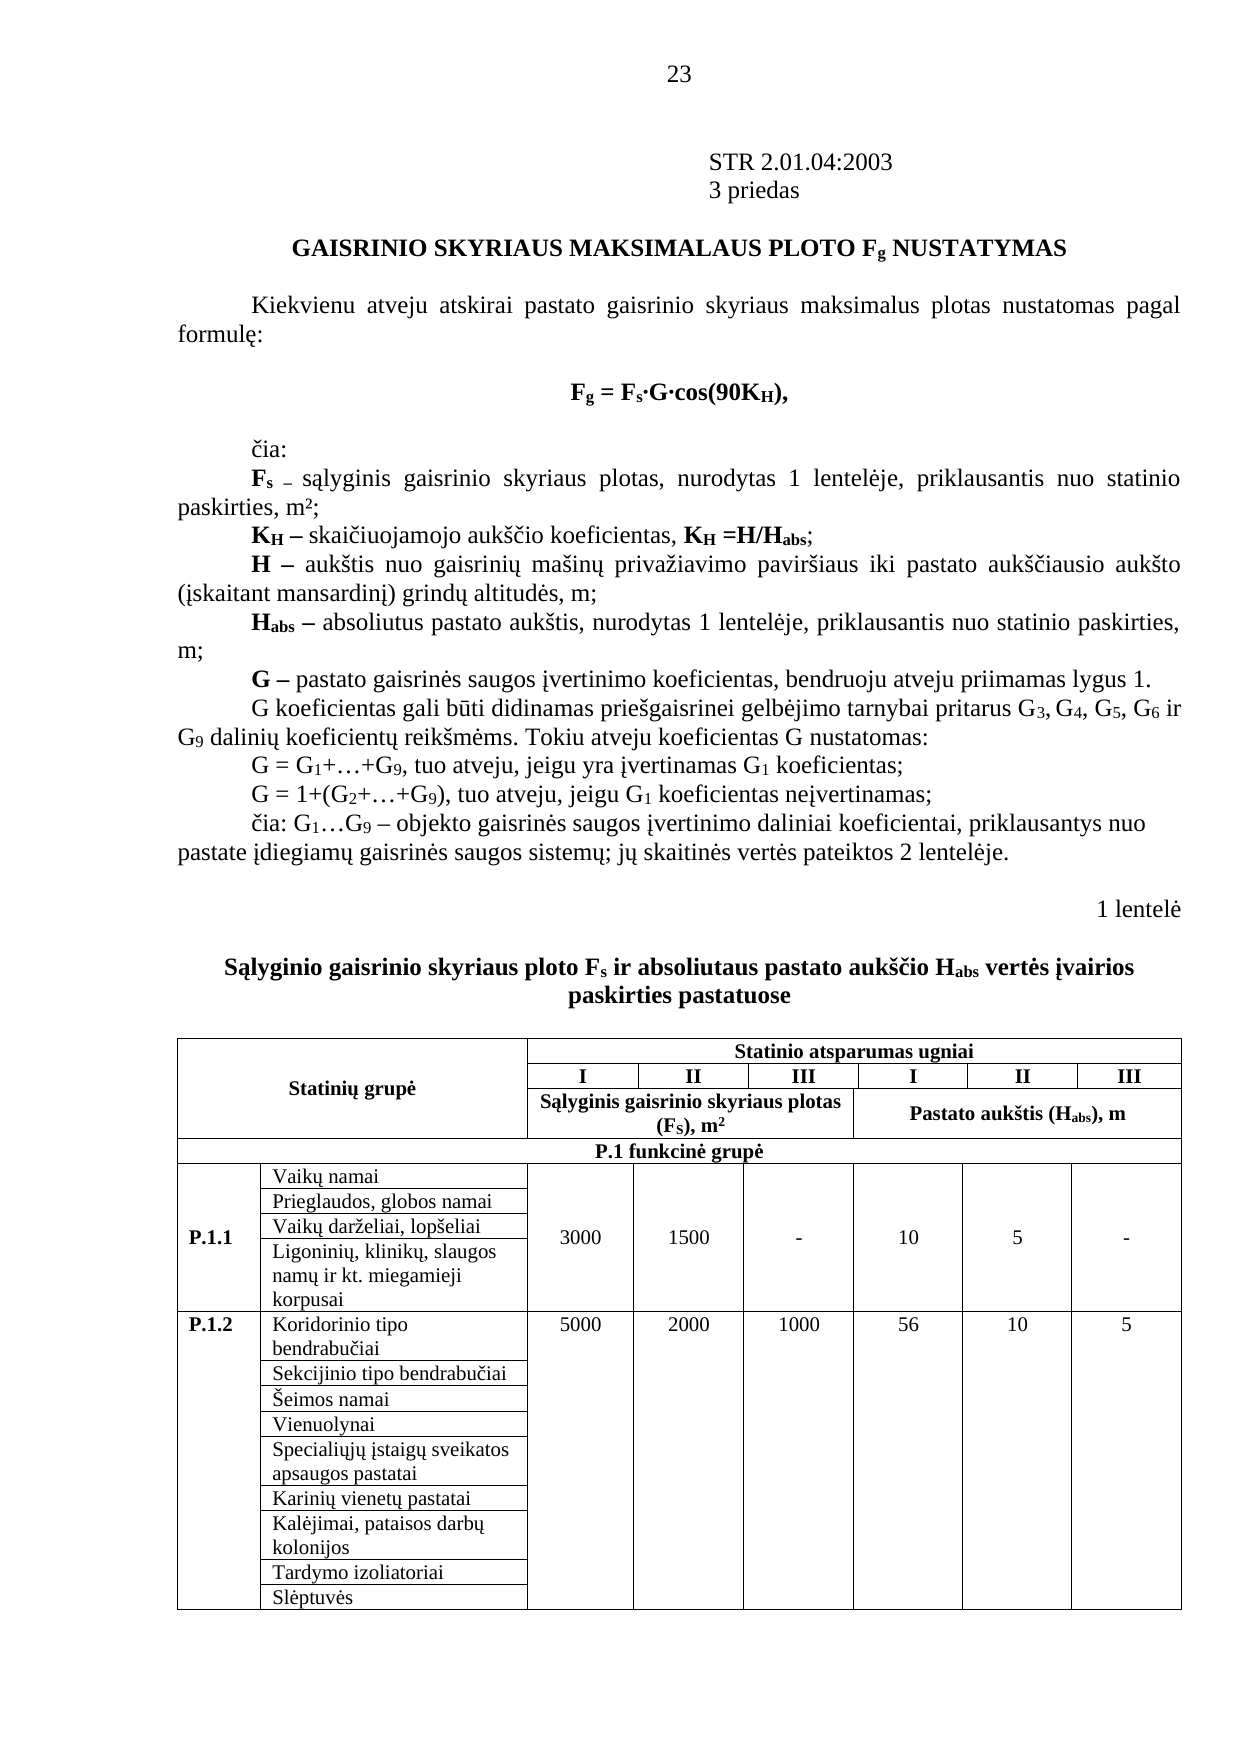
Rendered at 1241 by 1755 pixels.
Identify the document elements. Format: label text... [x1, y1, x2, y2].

text 1 lentelė [177, 894, 1181, 923]
table_cell Šeimos namai [261, 1386, 527, 1411]
table_cell P.1.1 [178, 1164, 260, 1311]
table_cell Vaikų namai [261, 1164, 527, 1188]
text Kiekvienu atveju atskirai pastato gaisrinio skyriaus maksimalus plotas nustatomas pagal formulę: [177, 291, 1181, 348]
table_cell III [749, 1064, 858, 1088]
text G = G1+…+G9, tuo atveju, jeigu yra įvertinamas G1 koeficientas; [177, 751, 1181, 779]
text Fs – sąlyginis gaisrinio skyriaus plotas, nurodytas 1 lentelėje, priklausantis nuo statinio paskirties, m²; [177, 463, 1181, 521]
table_cell II [968, 1064, 1077, 1088]
table_cell Karinių vienetų pastatai [261, 1486, 527, 1510]
table_cell Sąlyginis gaisrinio skyriaus plotas (FS), m2 [528, 1089, 853, 1137]
table_cell Specialiųjų įstaigų sveikatos apsaugos pastatai [261, 1437, 527, 1485]
text STR 2.01.04:2003 [177, 147, 1181, 176]
table_cell I [528, 1064, 638, 1088]
text GAISRINIO SKYRIAUS MAKSIMALAUS PLOTO Fg NUSTATYMAS [177, 233, 1181, 262]
text čia: [177, 434, 1181, 463]
text čia: G1…G9 – objekto gaisrinės saugos įvertinimo daliniai koeficientai, priklausantys nuo pastate įdiegiamų gaisrinės saugos sistemų; jų skaitinės vertės pateiktos 2 lentelėje. [177, 808, 1181, 866]
table_header Statinio atsparumas ugniai [528, 1039, 1181, 1063]
table_cell Prieglaudos, globos namai [261, 1189, 527, 1213]
table_cell 56 [854, 1312, 962, 1609]
table_cell 1000 [744, 1312, 853, 1609]
table_cell Ligoninių, klinikų, slaugos namų ir kt. miegamieji korpusai [261, 1239, 527, 1311]
text 3 priedas [177, 176, 1181, 204]
text Sąlyginio gaisrinio skyriaus ploto Fs ir absoliutaus pastato aukščio Habs vertės įvairios paskirties pastatuose [177, 952, 1181, 1009]
table_cell Vaikų darželiai, lopšeliai [261, 1214, 527, 1238]
table_cell Pastato aukštis (Habs), m [854, 1089, 1181, 1137]
text G – pastato gaisrinės saugos įvertinimo koeficientas, bendruoju atveju priimamas lygus 1. [177, 664, 1181, 693]
text G = 1+(G2+…+G9), tuo atveju, jeigu G1 koeficientas neįvertinamas; [177, 779, 1181, 808]
text H – aukštis nuo gaisrinių mašinų privažiavimo paviršiaus iki pastato aukščiausio aukšto (įskaitant mansardinį) grindų altitudės, m; [177, 549, 1181, 607]
table_cell Koridorinio tipo bendrabučiai [261, 1312, 527, 1360]
table_header Statinių grupė [178, 1039, 527, 1137]
table_cell 5000 [528, 1312, 633, 1609]
table_cell - [1072, 1164, 1181, 1311]
table_cell 5 [1072, 1312, 1181, 1609]
table_cell - [744, 1164, 853, 1311]
text KH – skaičiuojamojo aukščio koeficientas, KH =H/Habs; [177, 521, 1181, 549]
table_cell II [639, 1064, 748, 1088]
table_cell 3000 [528, 1164, 633, 1311]
table_cell P.1.2 [178, 1312, 260, 1609]
table_cell Slėptuvės [261, 1585, 527, 1609]
table_cell I [859, 1064, 967, 1088]
table_cell III [1078, 1064, 1181, 1088]
table_cell 5 [963, 1164, 1071, 1311]
table_cell Sekcijinio tipo bendrabučiai [261, 1361, 527, 1385]
table_cell 2000 [634, 1312, 743, 1609]
text Fg = Fs∙G∙cos(90KH), [177, 377, 1181, 406]
text Habs – absoliutus pastato aukštis, nurodytas 1 lentelėje, priklausantis nuo statinio paskirties, m; [177, 607, 1181, 664]
table_cell 10 [963, 1312, 1071, 1609]
table_cell 1500 [634, 1164, 743, 1311]
table_cell Tardymo izoliatoriai [261, 1560, 527, 1584]
table_cell P.1 funkcinė grupė [178, 1139, 1181, 1163]
table_cell 10 [854, 1164, 962, 1311]
table_cell Vienuolynai [261, 1412, 527, 1436]
table_cell Kalėjimai, pataisos darbų kolonijos [261, 1511, 527, 1559]
text G koeficientas gali būti didinamas priešgaisrinei gelbėjimo tarnybai pritarus G3, G4, G5, G6 ir G9 dalinių koeficientų reikšmėms. Tokiu atveju koeficientas G nustatomas: [177, 693, 1181, 751]
